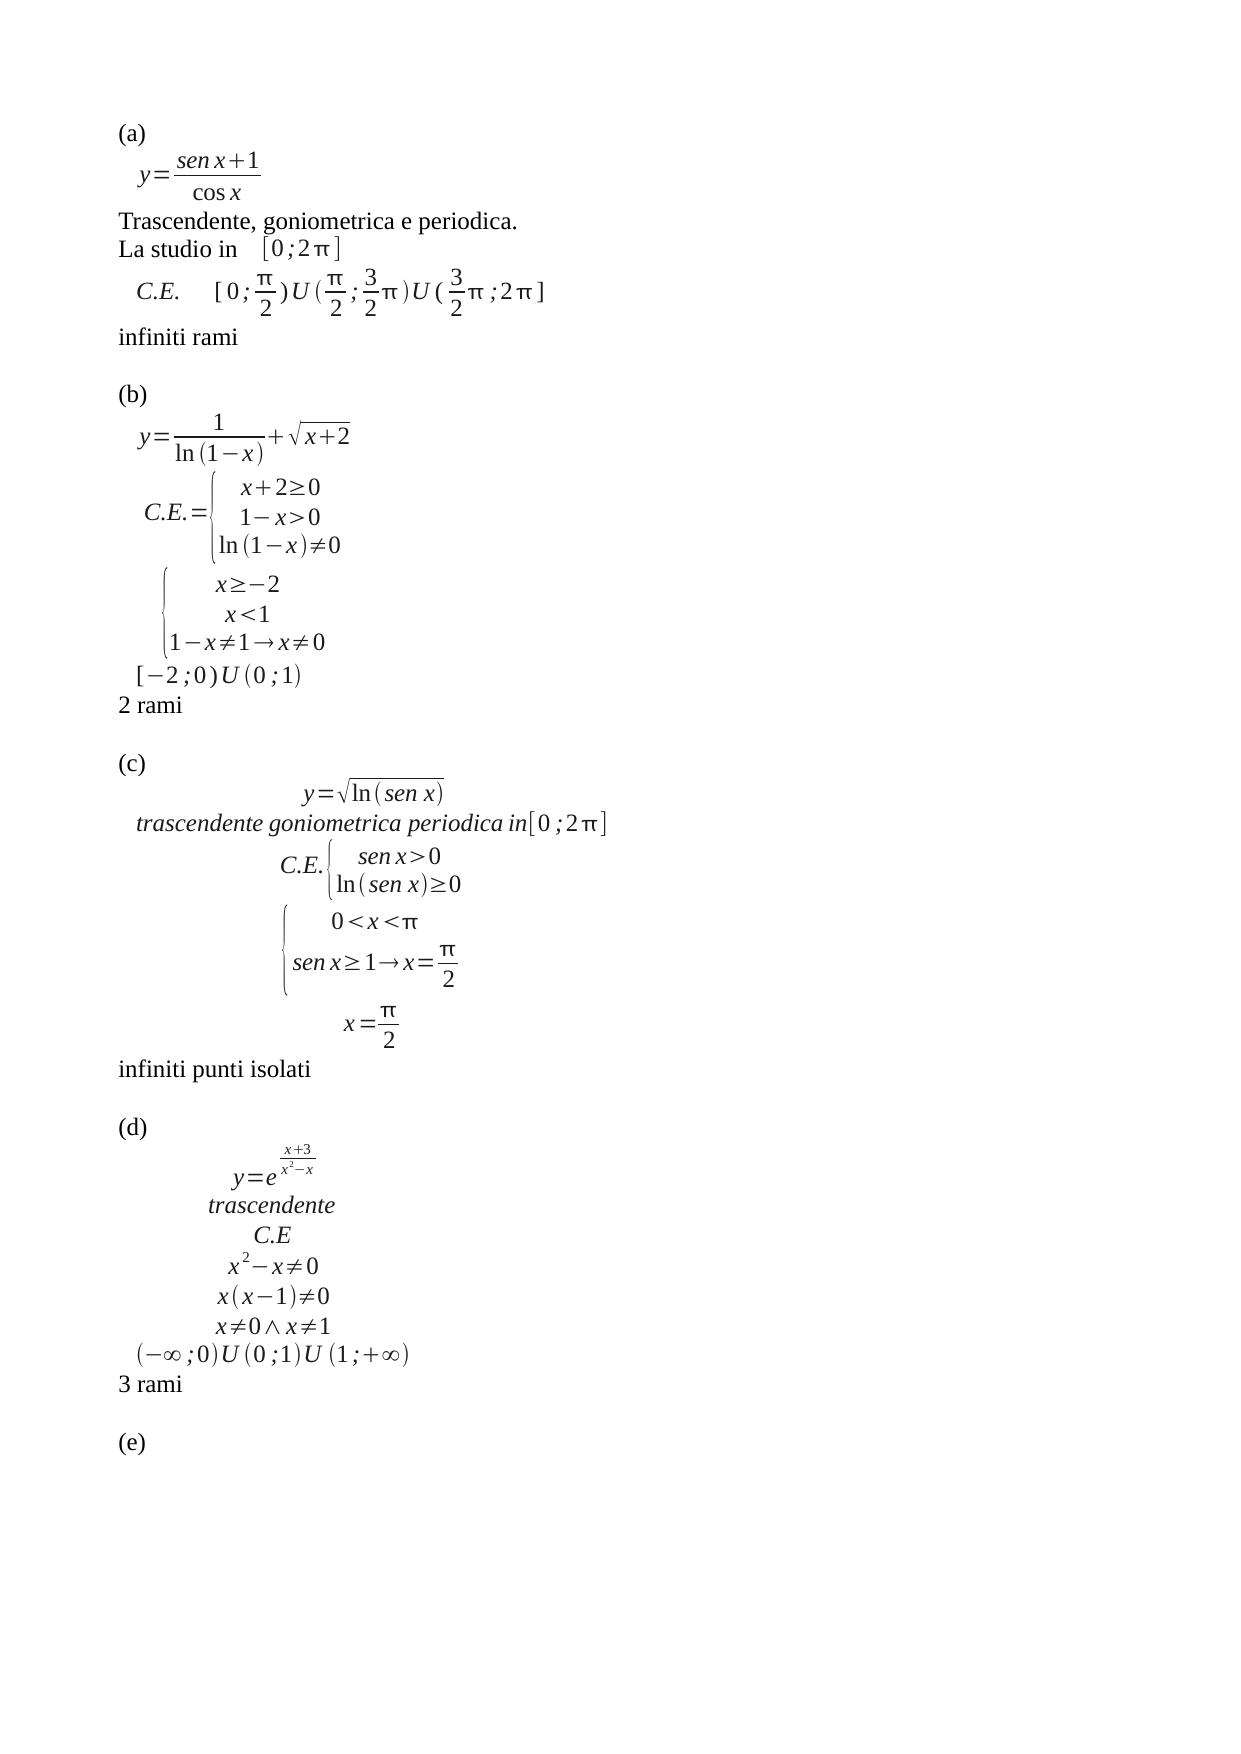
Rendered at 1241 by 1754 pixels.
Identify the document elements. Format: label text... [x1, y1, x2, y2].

text infiniti punti isolati [118, 1054, 1122, 1083]
text (a) [118, 118, 1122, 147]
text (b) [118, 379, 1122, 408]
text (e) [118, 1427, 1122, 1456]
text (d) [118, 1112, 1122, 1140]
text (c) [118, 748, 1122, 777]
text infiniti rami [118, 322, 1122, 351]
text 3 rami [118, 1369, 1122, 1398]
text 2 rami [118, 690, 1122, 719]
text La studio in [118, 234, 1122, 263]
text Trascendente, goniometrica e periodica. [118, 206, 1122, 234]
